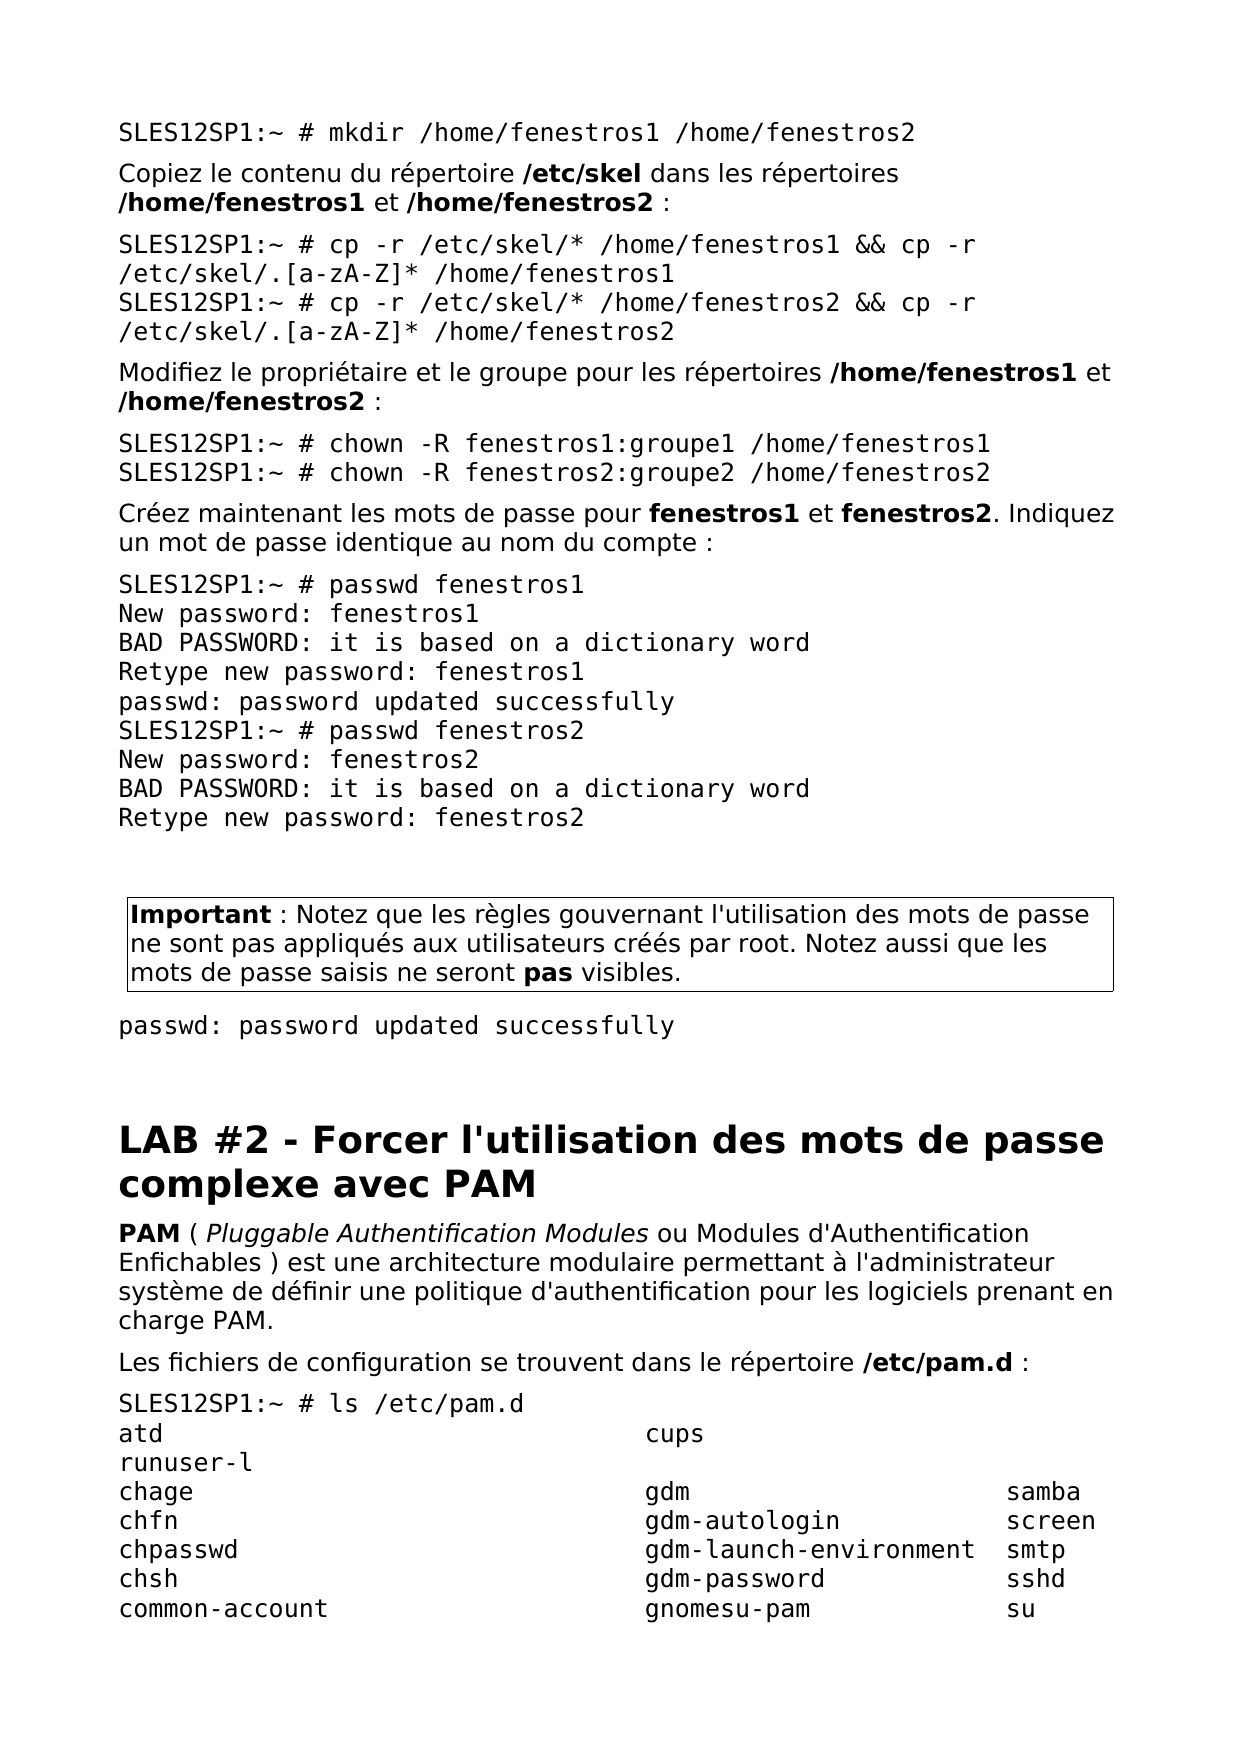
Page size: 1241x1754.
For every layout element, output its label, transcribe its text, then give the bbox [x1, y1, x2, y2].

text Copiez le contenu du répertoire /etc/skel dans les répertoires /home/fenestros1 et /home/fenestros2 : [118, 159, 1122, 217]
text SLES12SP1:~ # mkdir /home/fenestros1 /home/fenestros2 [118, 118, 1122, 147]
table_header Important : Notez que les règles gouvernant l'utilisation des mots de passe ne sont pas appliqués aux utilisateurs créés par root. Notez aussi que les mots de passe saisis ne seront pas visibles. [128, 898, 1113, 991]
text SLES12SP1:~ # cp -r /etc/skel/* /home/fenestros1 && cp -r /etc/skel/.[a-zA-Z]* /home/fenestros1 SLES12SP1:~ # cp -r /etc/skel/* /home/fenestros2 && cp -r /etc/skel/.[a-zA-Z]* /home/fenestros2 [118, 230, 1122, 347]
text PAM ( Pluggable Authentification Modules ou Modules d'Authentification Enfichables ) est une architecture modulaire permettant à l'administrateur système de définir une politique d'authentification pour les logiciels prenant en charge PAM. [118, 1219, 1122, 1336]
text SLES12SP1:~ # passwd fenestros1 New password: fenestros1 BAD PASSWORD: it is based on a dictionary word Retype new password: fenestros1 passwd: password updated successfully SLES12SP1:~ # passwd fenestros2 New password: fenestros2 BAD PASSWORD: it is based on a dictionary word Retype new password: fenestros2 [118, 570, 1122, 873]
text passwd: password updated successfully [118, 999, 1122, 1041]
text SLES12SP1:~ # chown -R fenestros1:groupe1 /home/fenestros1 SLES12SP1:~ # chown -R fenestros2:groupe2 /home/fenestros2 [118, 429, 1122, 487]
text Les fichiers de configuration se trouvent dans le répertoire /etc/pam.d : [118, 1348, 1122, 1377]
text Modifiez le propriétaire et le groupe pour les répertoires /home/fenestros1 et /home/fenestros2 : [118, 358, 1122, 417]
text Créez maintenant les mots de passe pour fenestros1 et fenestros2. Indiquez un mot de passe identique au nom du compte : [118, 499, 1122, 558]
subtitle LAB #2 - Forcer l'utilisation des mots de passe complexe avec PAM [118, 1119, 1122, 1206]
text SLES12SP1:~ # ls /etc/pam.d atd cups runuser-l chage gdm samba chfn gdm-autologin screen chpasswd gdm-launch-environment smtp chsh gdm-password sshd common-account gnomesu-pam su [118, 1390, 1122, 1623]
